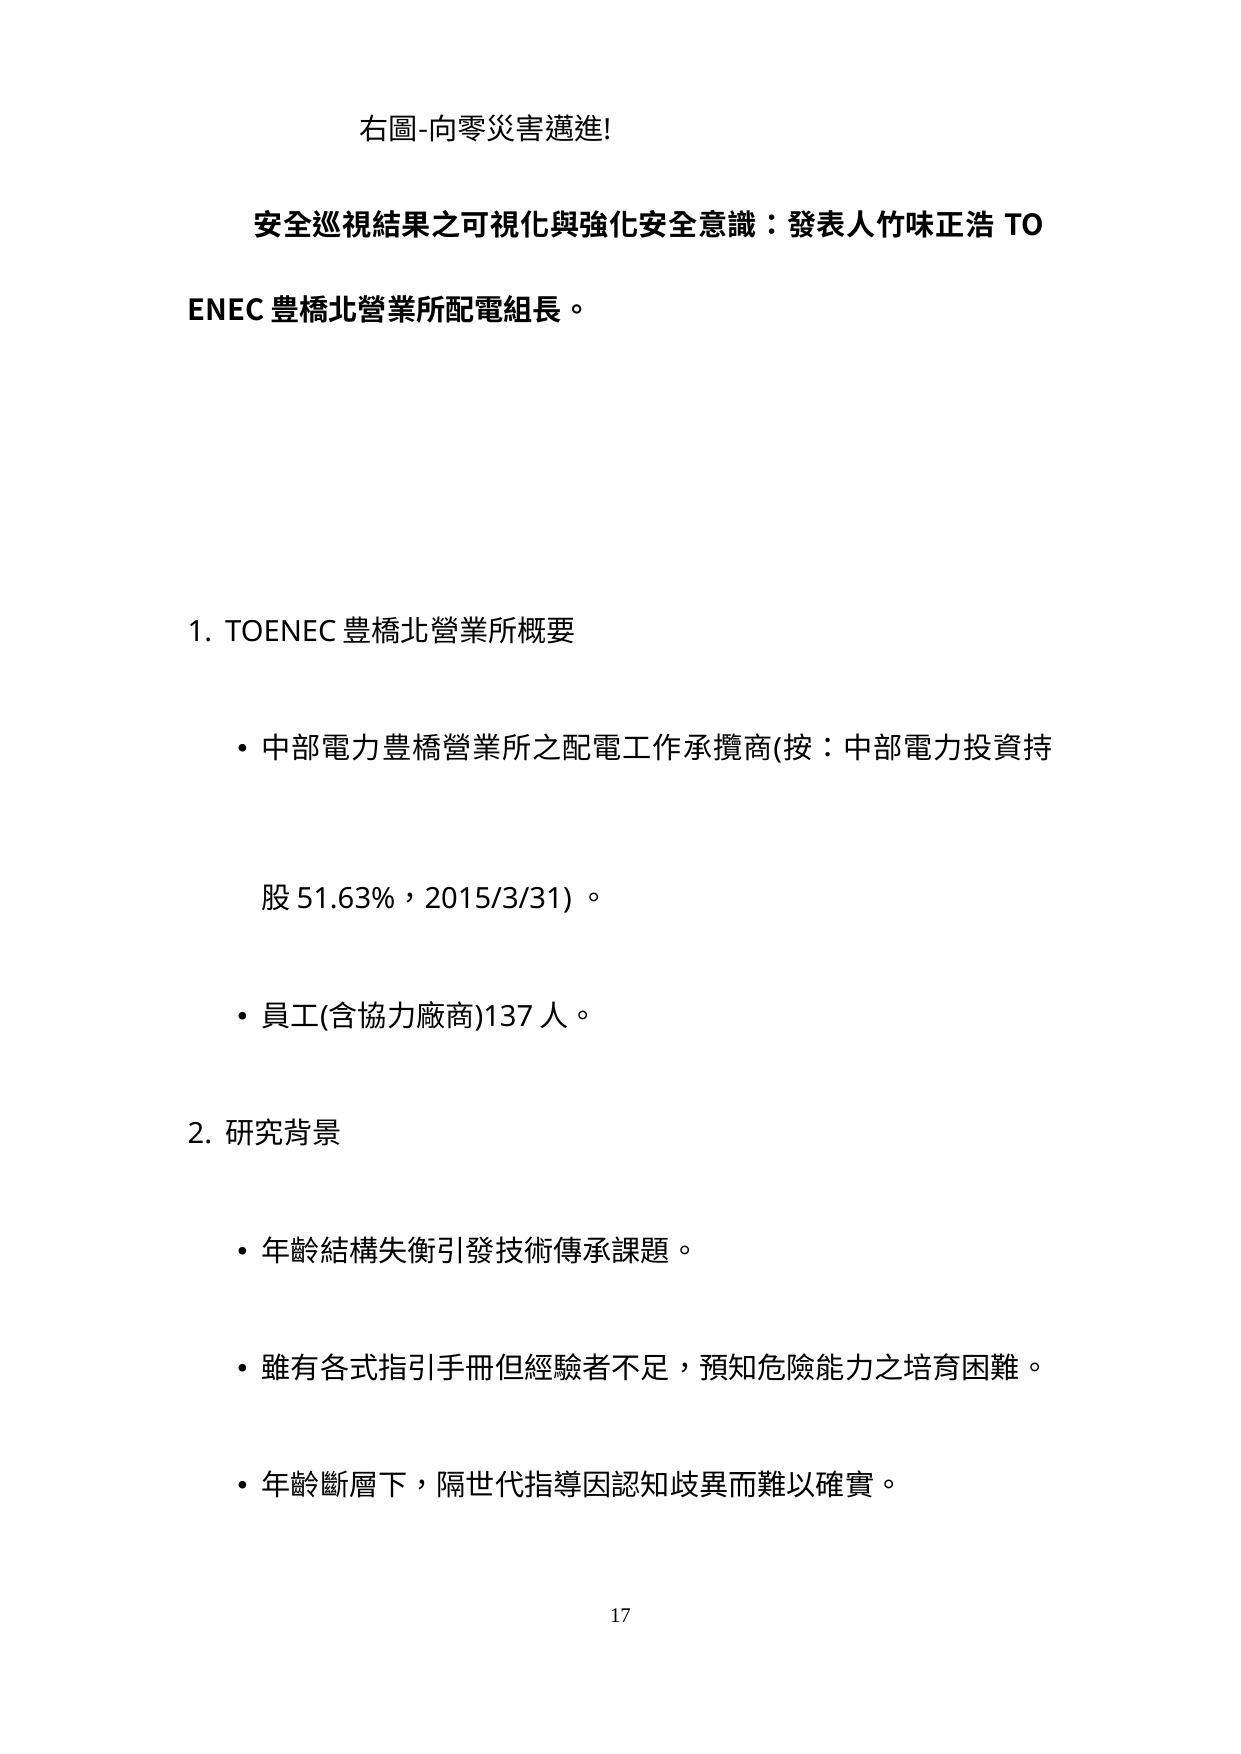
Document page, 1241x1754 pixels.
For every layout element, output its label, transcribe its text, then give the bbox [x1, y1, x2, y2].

text 右圖-向零災害邁進! [187, 89, 1053, 164]
list TOENEC豊橋北營業所概要 [187, 591, 1053, 666]
list 研究背景 [187, 1093, 1053, 1168]
text 安全巡視結果之可視化與強化安全意識：發表人竹味正浩 TOENEC豊橋北營業所配電組長。 [187, 202, 1044, 328]
list 中部電力豊橋營業所之配電工作承攬商(按：中部電力投資持股51.63%，2015/3/31) 。 [237, 709, 1053, 934]
list 雖有各式指引手冊但經驗者不足，預知危險能力之培育困難。 [237, 1328, 1053, 1403]
list 員工(含協力廠商)137人。 [237, 976, 1053, 1051]
list 年齡結構失衡引發技術傳承課題。 [237, 1211, 1053, 1286]
list 年齡斷層下，隔世代指導因認知歧異而難以確實。 [237, 1446, 1053, 1521]
